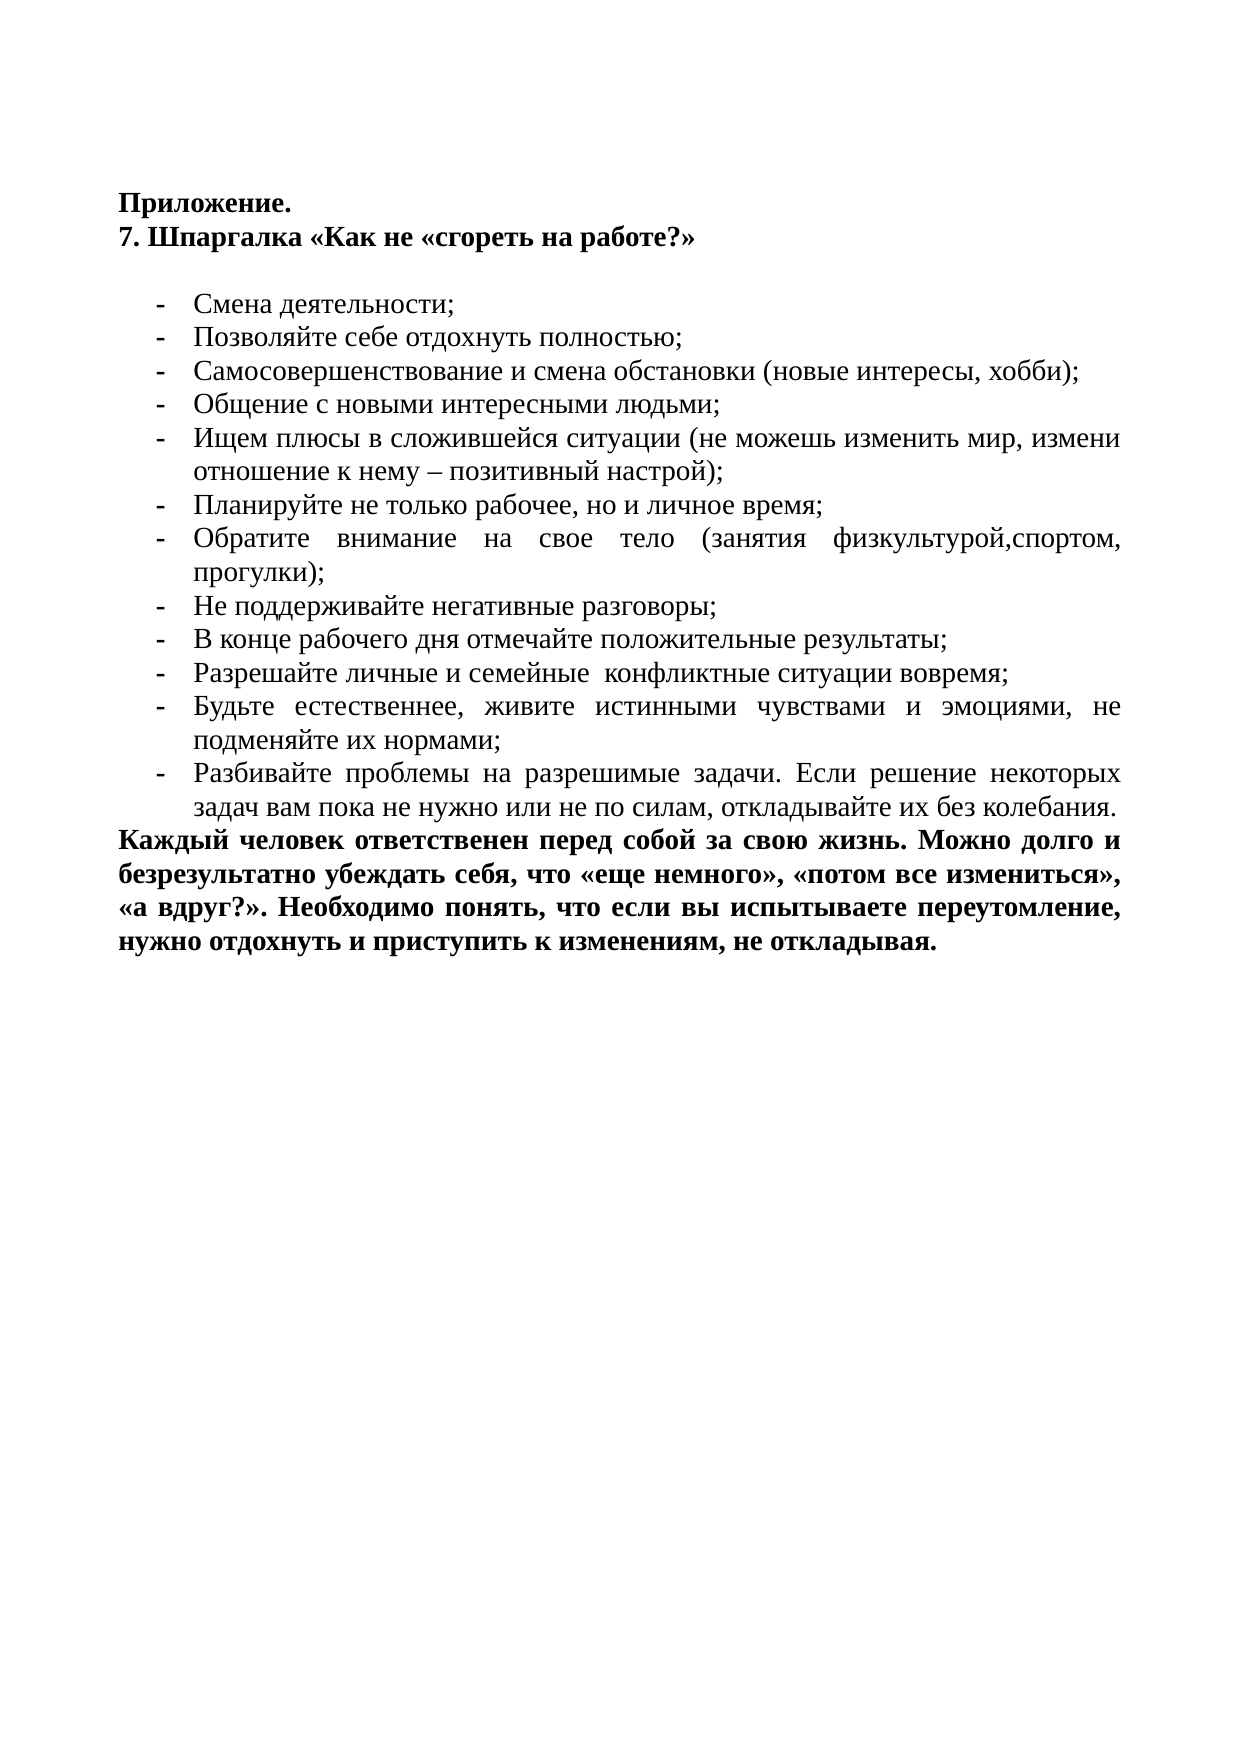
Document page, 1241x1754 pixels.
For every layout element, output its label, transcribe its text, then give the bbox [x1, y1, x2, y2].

list Планируйте не только рабочее, но и личное время; [156, 487, 1122, 521]
text Приложение. [118, 185, 1122, 219]
list Самосовершенствование и смена обстановки (новые интересы, хобби); [156, 353, 1122, 386]
list Будьте естественнее, живите истинными чувствами и эмоциями, не подменяйте их нормами; [156, 688, 1122, 755]
list Разбивайте проблемы на разрешимые задачи. Если решение некоторых задач вам пока не нужно или не по силам, откладывайте их без колебания. [156, 755, 1122, 822]
text Каждый человек ответственен перед собой за свою жизнь. Можно долго и безрезультатно убеждать себя, что «еще немного», «потом все измениться», «а вдруг?». Необходимо понять, что если вы испытываете переутомление, нужно отдохнуть и приступить к изменениям, не откладывая. [118, 822, 1122, 957]
list В конце рабочего дня отмечайте положительные результаты; [156, 621, 1122, 655]
list Ищем плюсы в сложившейся ситуации (не можешь изменить мир, измени отношение к нему – позитивный настрой); [156, 420, 1122, 487]
list Позволяйте себе отдохнуть полностью; [156, 319, 1122, 353]
list Общение с новыми интересными людьми; [156, 386, 1122, 420]
list Обратите внимание на свое тело (занятия физкультурой,спортом, прогулки); [156, 521, 1122, 588]
list Разрешайте личные и семейные конфликтные ситуации вовремя; [156, 655, 1122, 688]
text 7. Шпаргалка «Как не «сгореть на работе?» [118, 219, 1122, 252]
list Не поддерживайте негативные разговоры; [156, 588, 1122, 621]
list Смена деятельности; [156, 286, 1122, 319]
